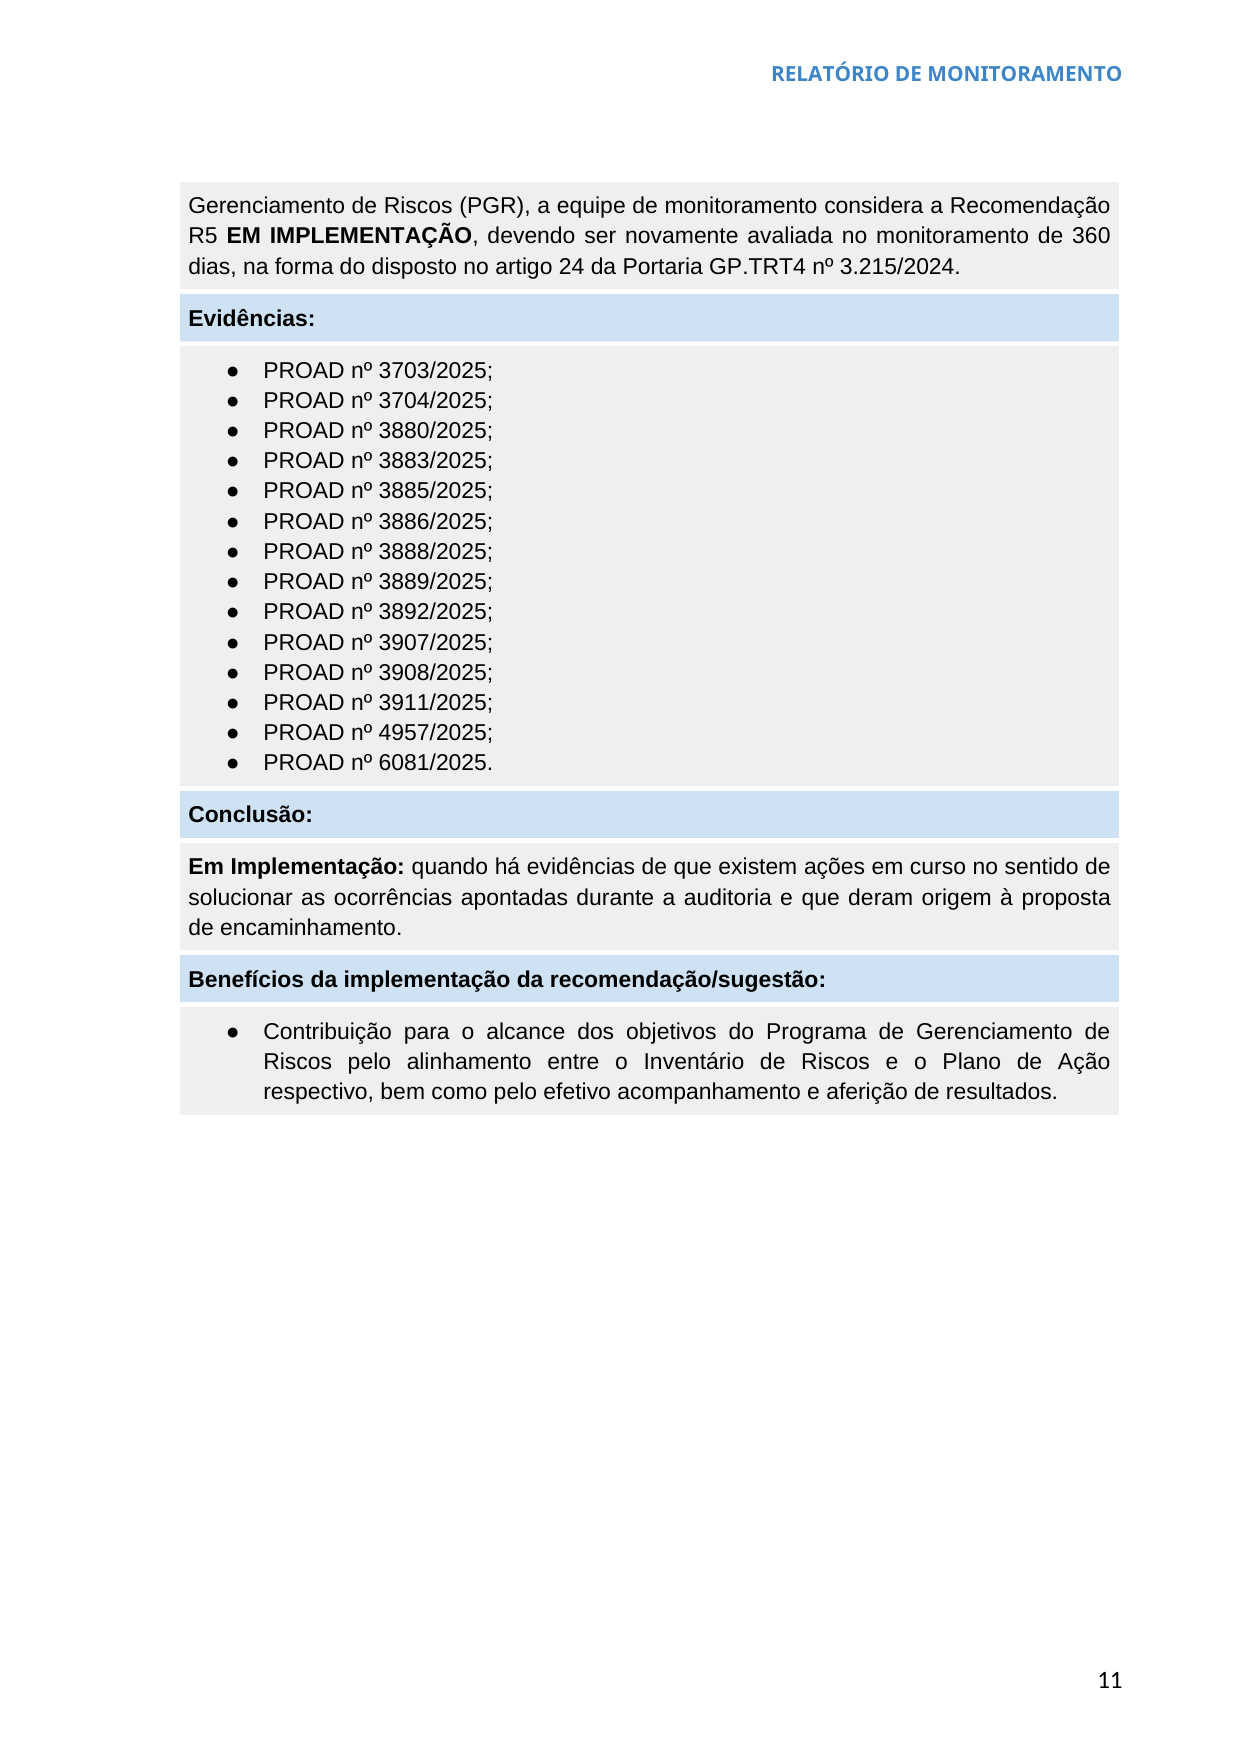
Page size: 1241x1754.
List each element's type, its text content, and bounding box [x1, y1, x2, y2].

table_cell Conclusão: [180, 791, 1119, 838]
table_cell PROAD nº 3703/2025; PROAD nº 3704/2025; PROAD nº 3880/2025; PROAD nº 3883/2025; PROAD nº 3885/2025; PROAD nº 3886/2025; PROAD nº 3888/2025; PROAD nº 3889/2025; PROAD nº 3892/2025; PROAD nº 3907/2025; PROAD nº 3908/2025; PROAD nº 3911/2025; PROAD nº 4957/2025; PROAD nº 6081/2025. [180, 346, 1119, 786]
table_cell Contribuição para o alcance dos objetivos do Programa de Gerenciamento de Riscos pelo alinhamento entre o Inventário de Riscos e o Plano de Ação respectivo, bem como pelo efetivo acompanhamento e aferição de resultados. [180, 1007, 1119, 1115]
table_cell Em Implementação: quando há evidências de que existem ações em curso no sentido de solucionar as ocorrências apontadas durante a auditoria e que deram origem à proposta de encaminhamento. [180, 843, 1119, 950]
table_cell Evidências: [180, 294, 1119, 341]
table_cell Benefícios da implementação da recomendação/sugestão: [180, 955, 1119, 1002]
table_cell Gerenciamento de Riscos (PGR), a equipe de monitoramento considera a Recomendação R5 EM IMPLEMENTAÇÃO, devendo ser novamente avaliada no monitoramento de 360 dias, na forma do disposto no artigo 24 da Portaria GP.TRT4 nº 3.215/2024. [180, 182, 1119, 289]
